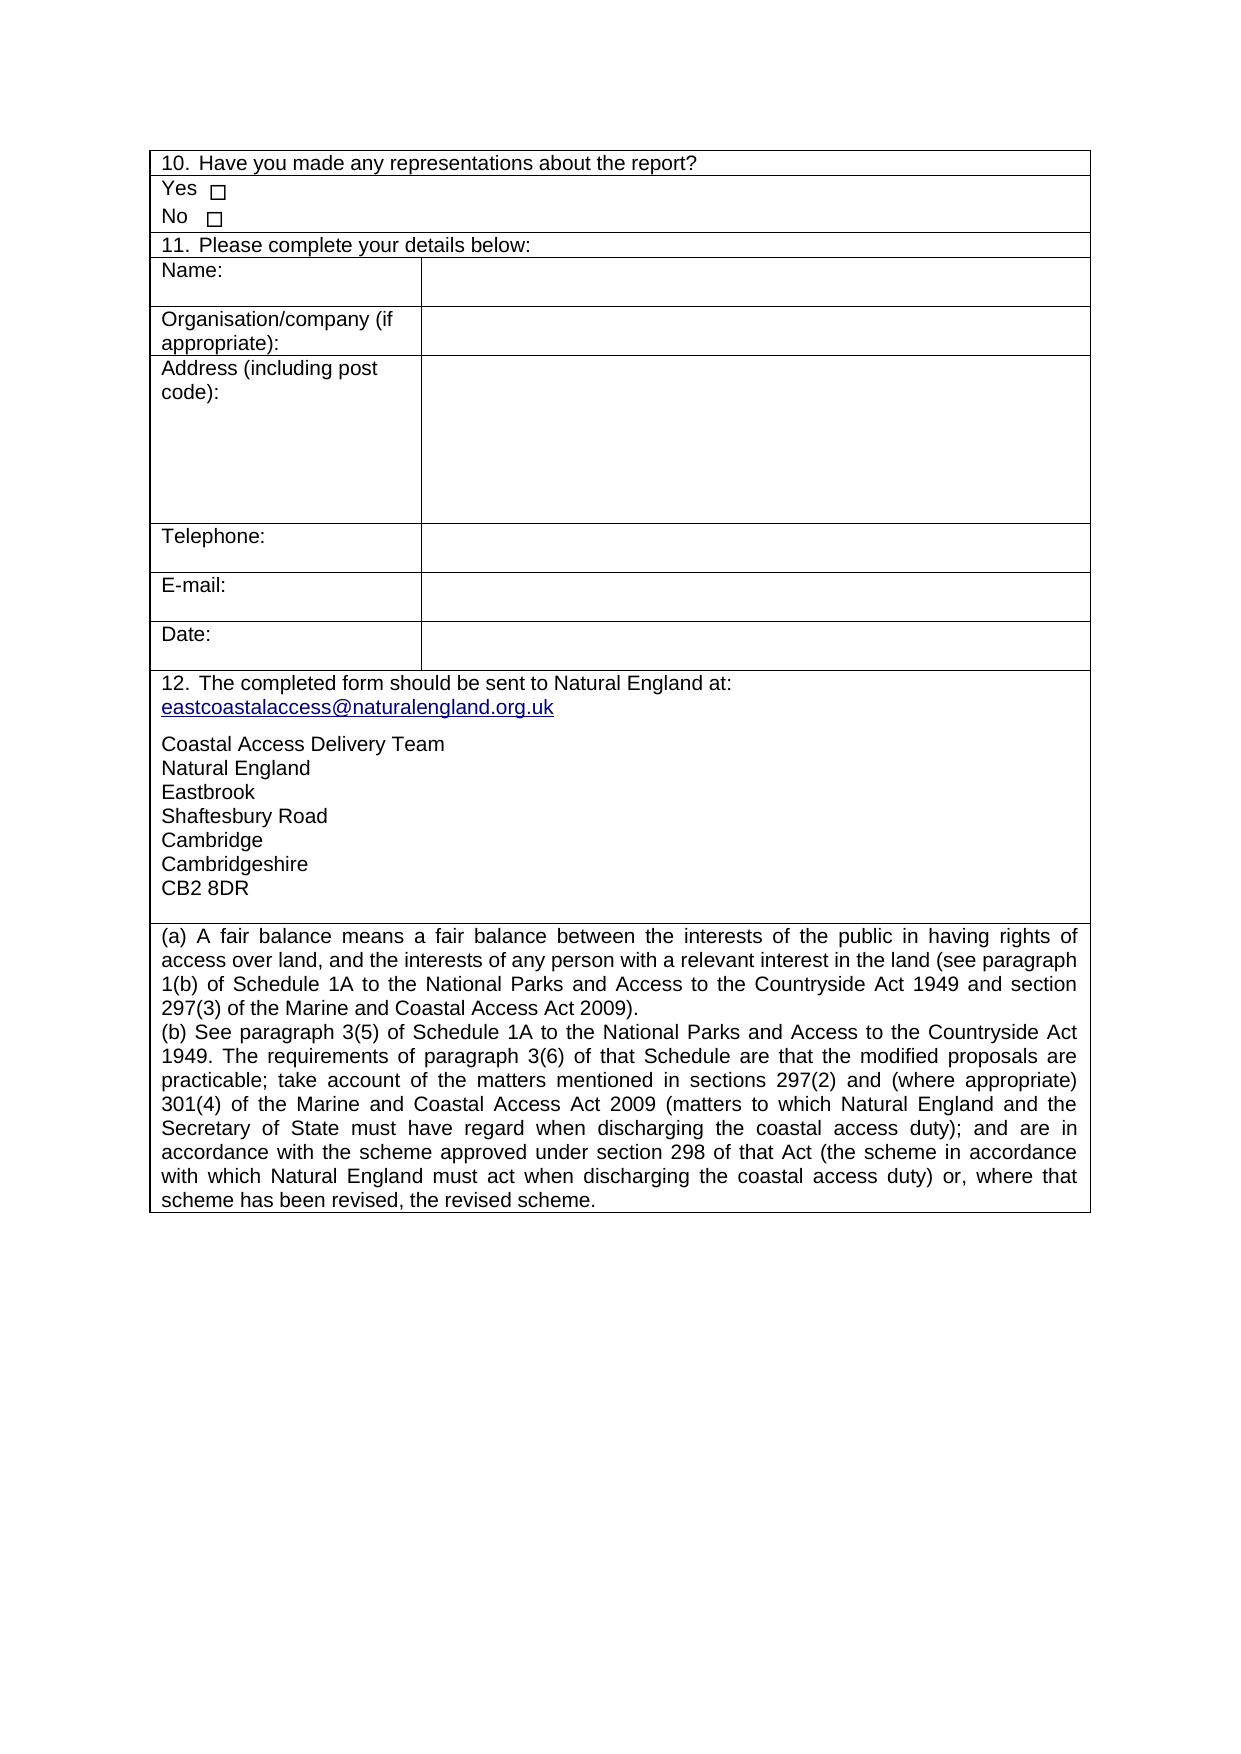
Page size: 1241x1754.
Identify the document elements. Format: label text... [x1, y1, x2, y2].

table_cell [422, 524, 1090, 572]
table_cell [422, 573, 1090, 621]
table_cell [422, 356, 1090, 523]
table_cell Have you made any representations about the report? [151, 151, 1090, 175]
table_cell Telephone: [151, 524, 421, 572]
table_cell Date: [151, 622, 421, 670]
table_cell Organisation/company (if appropriate): [151, 307, 421, 354]
table_cell Address (including post code): [151, 356, 421, 523]
table_cell Yes £ No £ [151, 176, 1090, 232]
table_cell Please complete your details below: [151, 233, 1090, 257]
table_cell Name: [151, 258, 421, 306]
table_cell [422, 258, 1090, 306]
table_cell E-mail: [151, 573, 421, 621]
table_cell [422, 622, 1090, 670]
table_cell [422, 307, 1090, 354]
table_cell The completed form should be sent to Natural England at: eastcoastalaccess@naturalengland.org.uk Coastal Access Delivery Team Natural England Eastbrook Shaftesbury Road Cambridge Cambridgeshire CB2 8DR [151, 671, 1090, 923]
table_cell (a) A fair balance means a fair balance between the interests of the public in having rights of access over land, and the interests of any person with a relevant interest in the land (see paragraph 1(b) of Schedule 1A to the National Parks and Access to the Countryside Act 1949 and section 297(3) of the Marine and Coastal Access Act 2009). (b) See paragraph 3(5) of Schedule 1A to the National Parks and Access to the Countryside Act 1949. The requirements of paragraph 3(6) of that Schedule are that the modified proposals are practicable; take account of the matters mentioned in sections 297(2) and (where appropriate) 301(4) of the Marine and Coastal Access Act 2009 (matters to which Natural England and the Secretary of State must have regard when discharging the coastal access duty); and are in accordance with the scheme approved under section 298 of that Act (the scheme in accordance with which Natural England must act when discharging the coastal access duty) or, where that scheme has been revised, the revised scheme. [151, 924, 1090, 1212]
